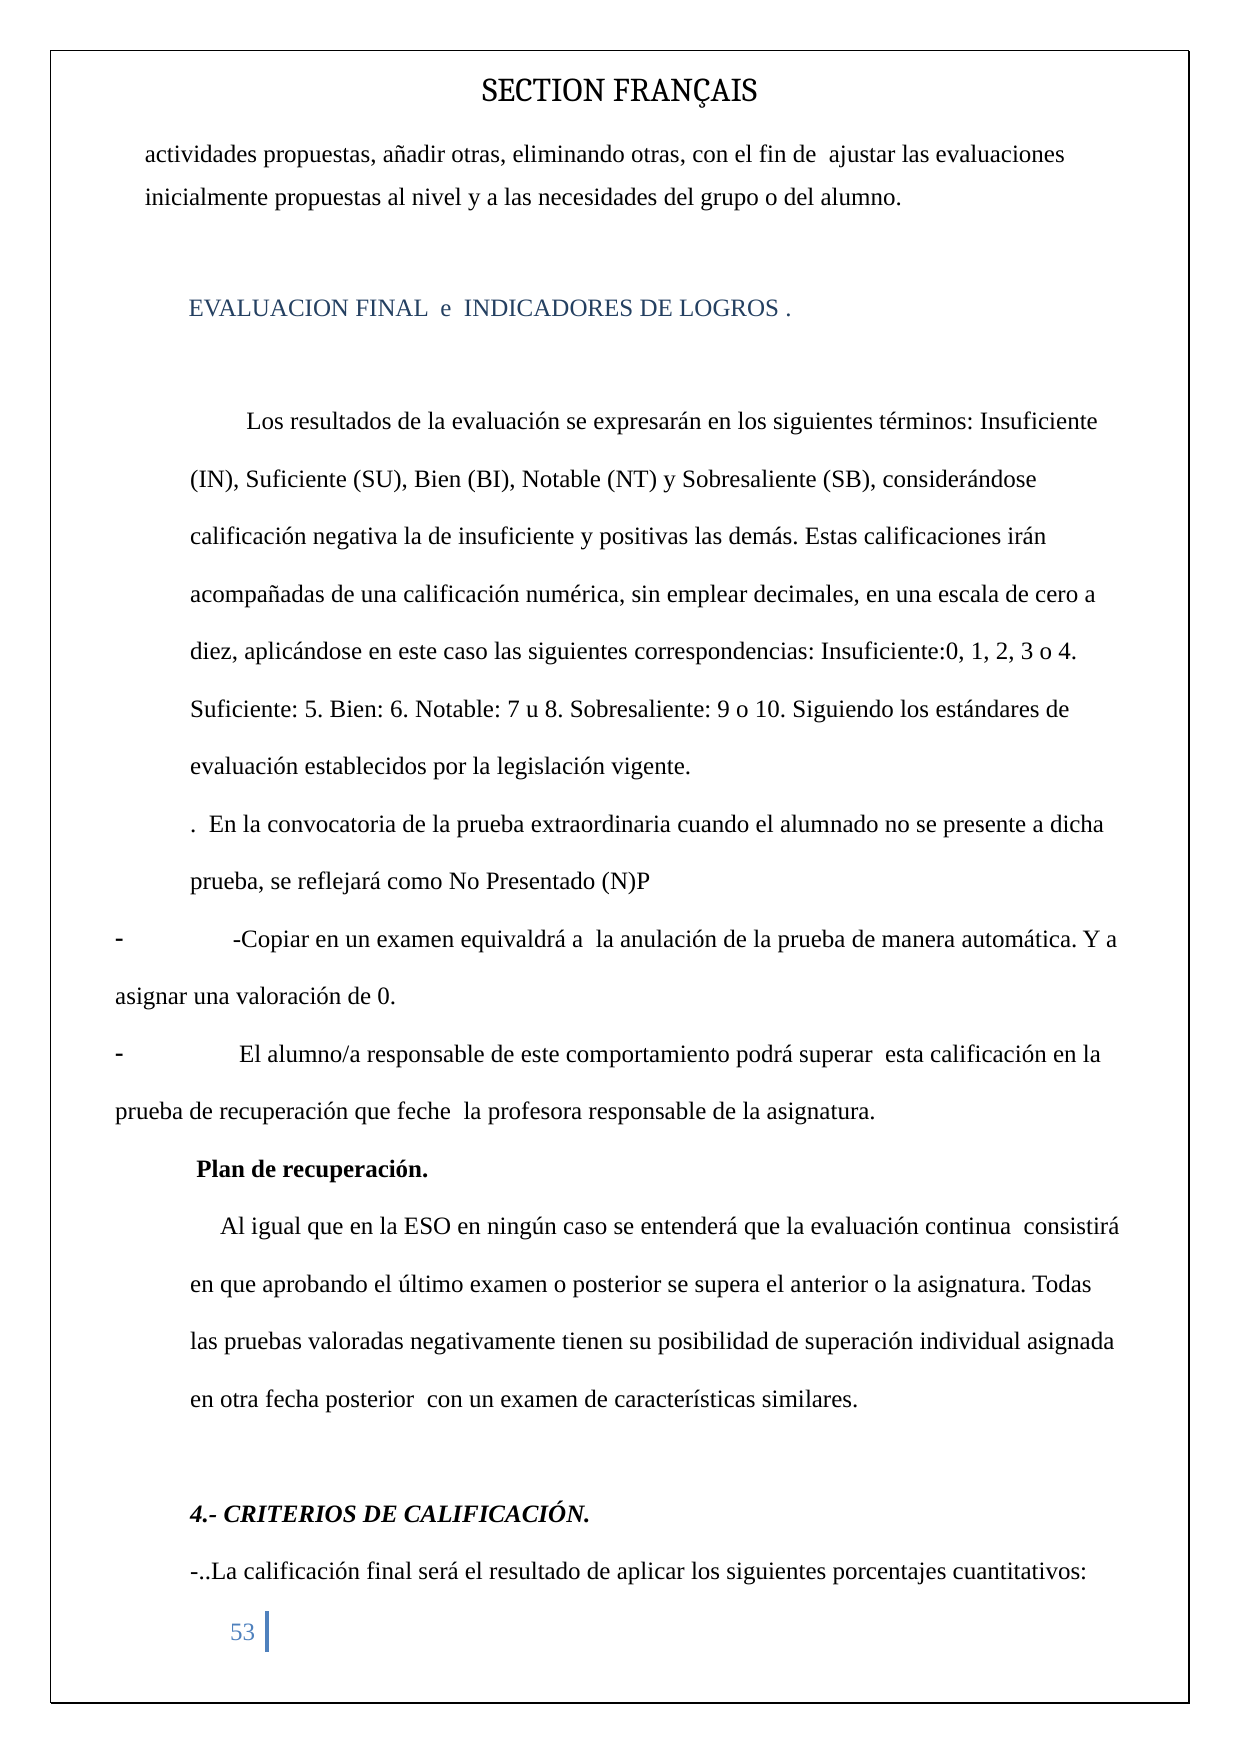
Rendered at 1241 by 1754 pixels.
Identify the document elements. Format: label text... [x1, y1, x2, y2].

text 4.- CRITERIOS DE CALIFICACIÓN. [190, 1499, 1124, 1528]
text EVALUACION FINAL e INDICADORES DE LOGROS . [144, 293, 1124, 322]
list Al igual que en la ESO en ningún caso se entenderá que la evaluación continua consistirá en que aprobando el último examen o posterior se supera el anterior o la asignatura. Todas las pruebas valoradas negativamente tienen su posibilidad de superación individual asignada en otra fecha posterior con un examen de características similares. [190, 1211, 1124, 1413]
text Plan de recuperación. [190, 1154, 1124, 1183]
text . En la convocatoria de la prueba extraordinaria cuando el alumnado no se presente a dicha prueba, se reflejará como No Presentado (N)P [190, 809, 1124, 895]
text actividades propuestas, añadir otras, eliminando otras, con el fin de ajustar las evaluaciones inicialmente propuestas al nivel y a las necesidades del grupo o del alumno. [144, 139, 1124, 211]
list El alumno/a responsable de este comportamiento podrá superar esta calificación en la prueba de recuperación que feche la profesora responsable de la asignatura. [115, 1039, 1124, 1125]
text -..La calificación final será el resultado de aplicar los siguientes porcentajes cuantitativos: [190, 1556, 1124, 1585]
list -Copiar en un examen equivaldrá a la anulación de la prueba de manera automática. Y a asignar una valoración de 0. [115, 924, 1124, 1010]
text Los resultados de la evaluación se expresarán en los siguientes términos: Insuficiente (IN), Suficiente (SU), Bien (BI), Notable (NT) y Sobresaliente (SB), considerándose calificación negativa la de insuficiente y positivas las demás. Estas calificaciones irán acompañadas de una calificación numérica, sin emplear decimales, en una escala de cero a diez, aplicándose en este caso las siguientes correspondencias: Insuficiente:0, 1, 2, 3 o 4. Suficiente: 5. Bien: 6. Notable: 7 u 8. Sobresaliente: 9 o 10. Siguiendo los estándares de evaluación establecidos por la legislación vigente. [190, 406, 1124, 780]
